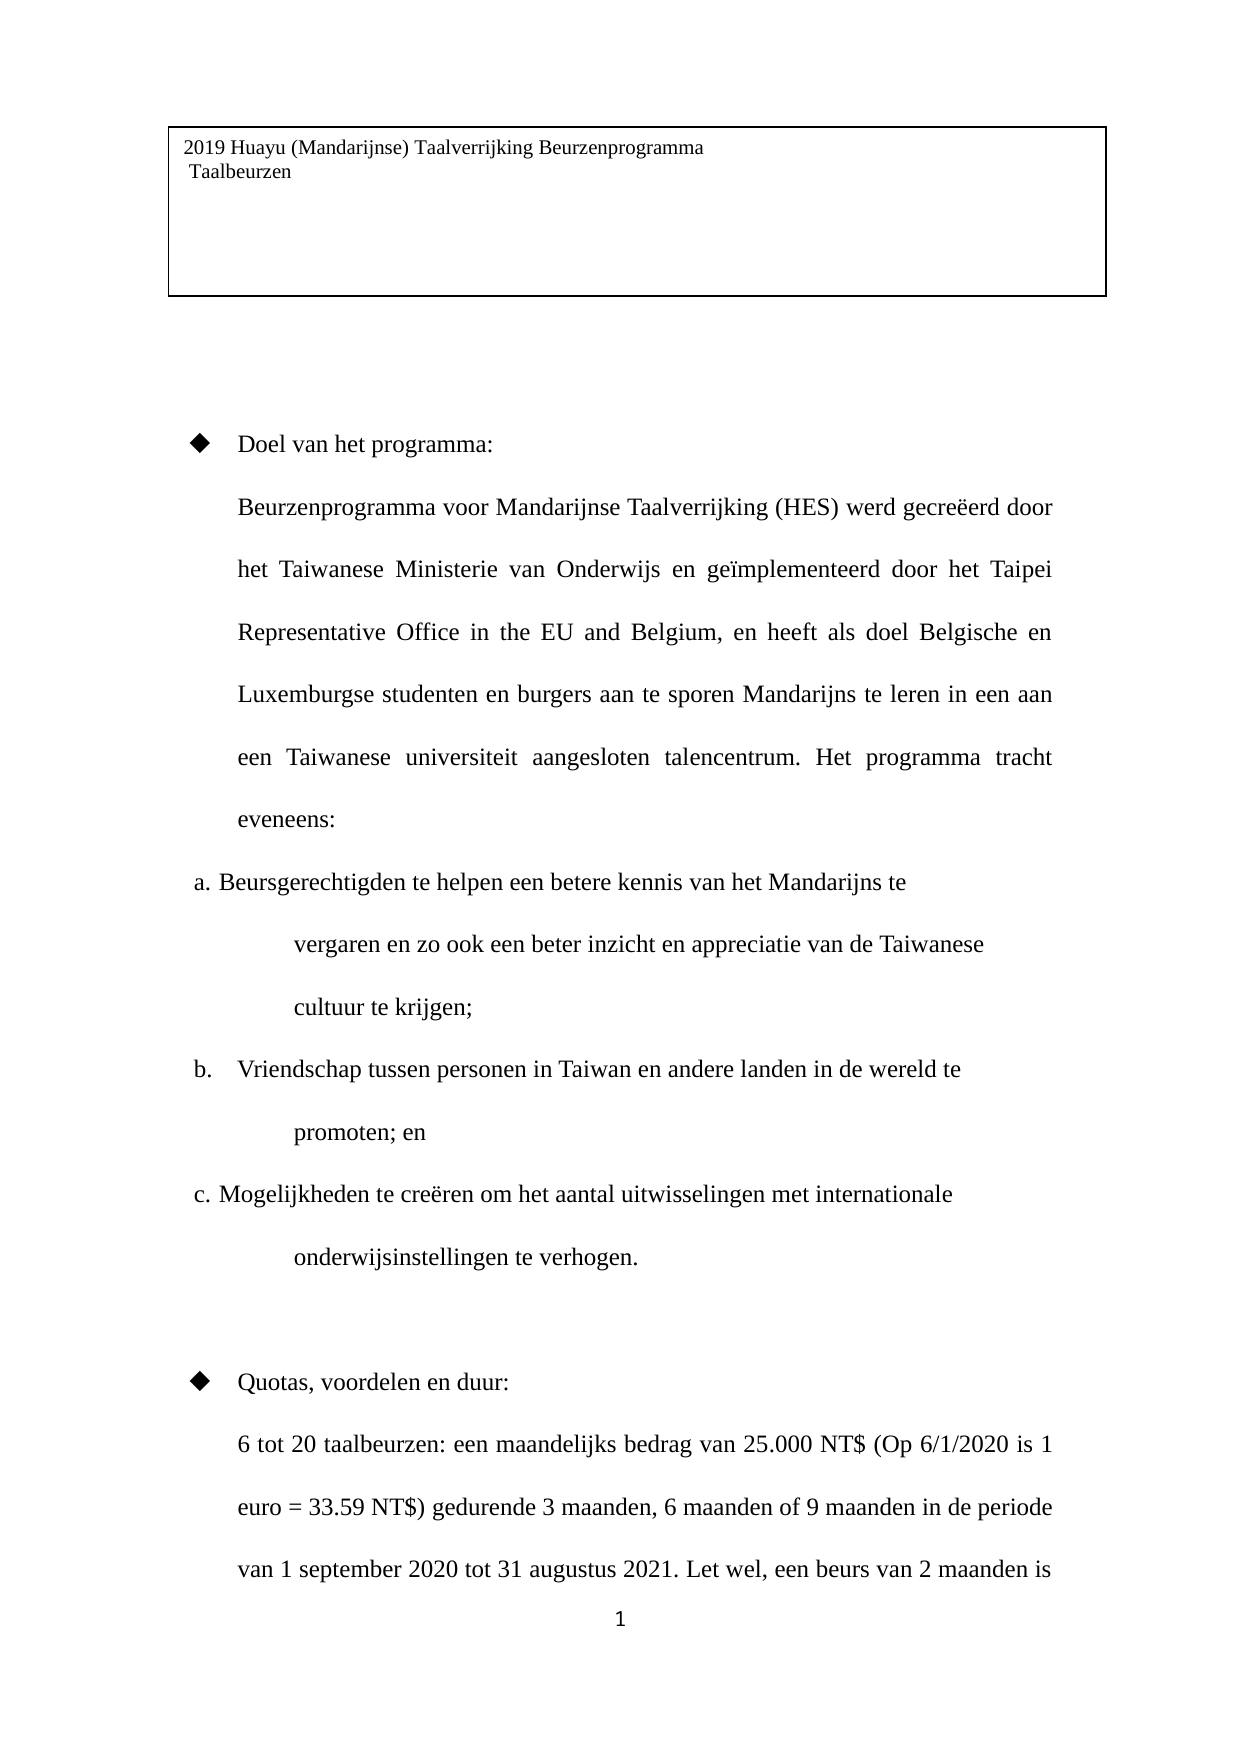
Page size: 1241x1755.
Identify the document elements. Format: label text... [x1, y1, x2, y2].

text cultuur te krijgen; [275, 964, 1053, 1027]
text promoten; en [275, 1089, 1053, 1152]
list Quotas, voordelen en duur: [187, 1339, 1053, 1402]
text vergaren en zo ook een beter inzicht en appreciatie van de Taiwanese [275, 902, 1053, 964]
list Beursgerechtigden te helpen een betere kennis van het Mandarijns te [187, 839, 1053, 902]
text onderwijsinstellingen te verhogen. [275, 1214, 1053, 1277]
list Doel van het programma: [187, 402, 1053, 464]
list Vriendschap tussen personen in Taiwan en andere landen in de wereld te [187, 1027, 1053, 1089]
text 6 tot 20 taalbeurzen: een maandelijks bedrag van 25.000 NT$ (Op 6/1/2020 is 1 euro = 33.59 NT$) gedurende 3 maanden, 6 maanden of 9 maanden in de periode van 1 september 2020 tot 31 augustus 2021. Let wel, een beurs van 2 maanden is [237, 1402, 1053, 1589]
text Beurzenprogramma voor Mandarijnse Taalverrijking (HES) werd gecreëerd door het Taiwanese Ministerie van Onderwijs en geïmplementeerd door het Taipei Representative Office in the EU and Belgium, en heeft als doel Belgische en Luxemburgse studenten en burgers aan te sporen Mandarijns te leren in een aan een Taiwanese universiteit aangesloten talencentrum. Het programma tracht eveneens: [237, 464, 1053, 839]
list Mogelijkheden te creëren om het aantal uitwisselingen met internationale [187, 1152, 1053, 1214]
